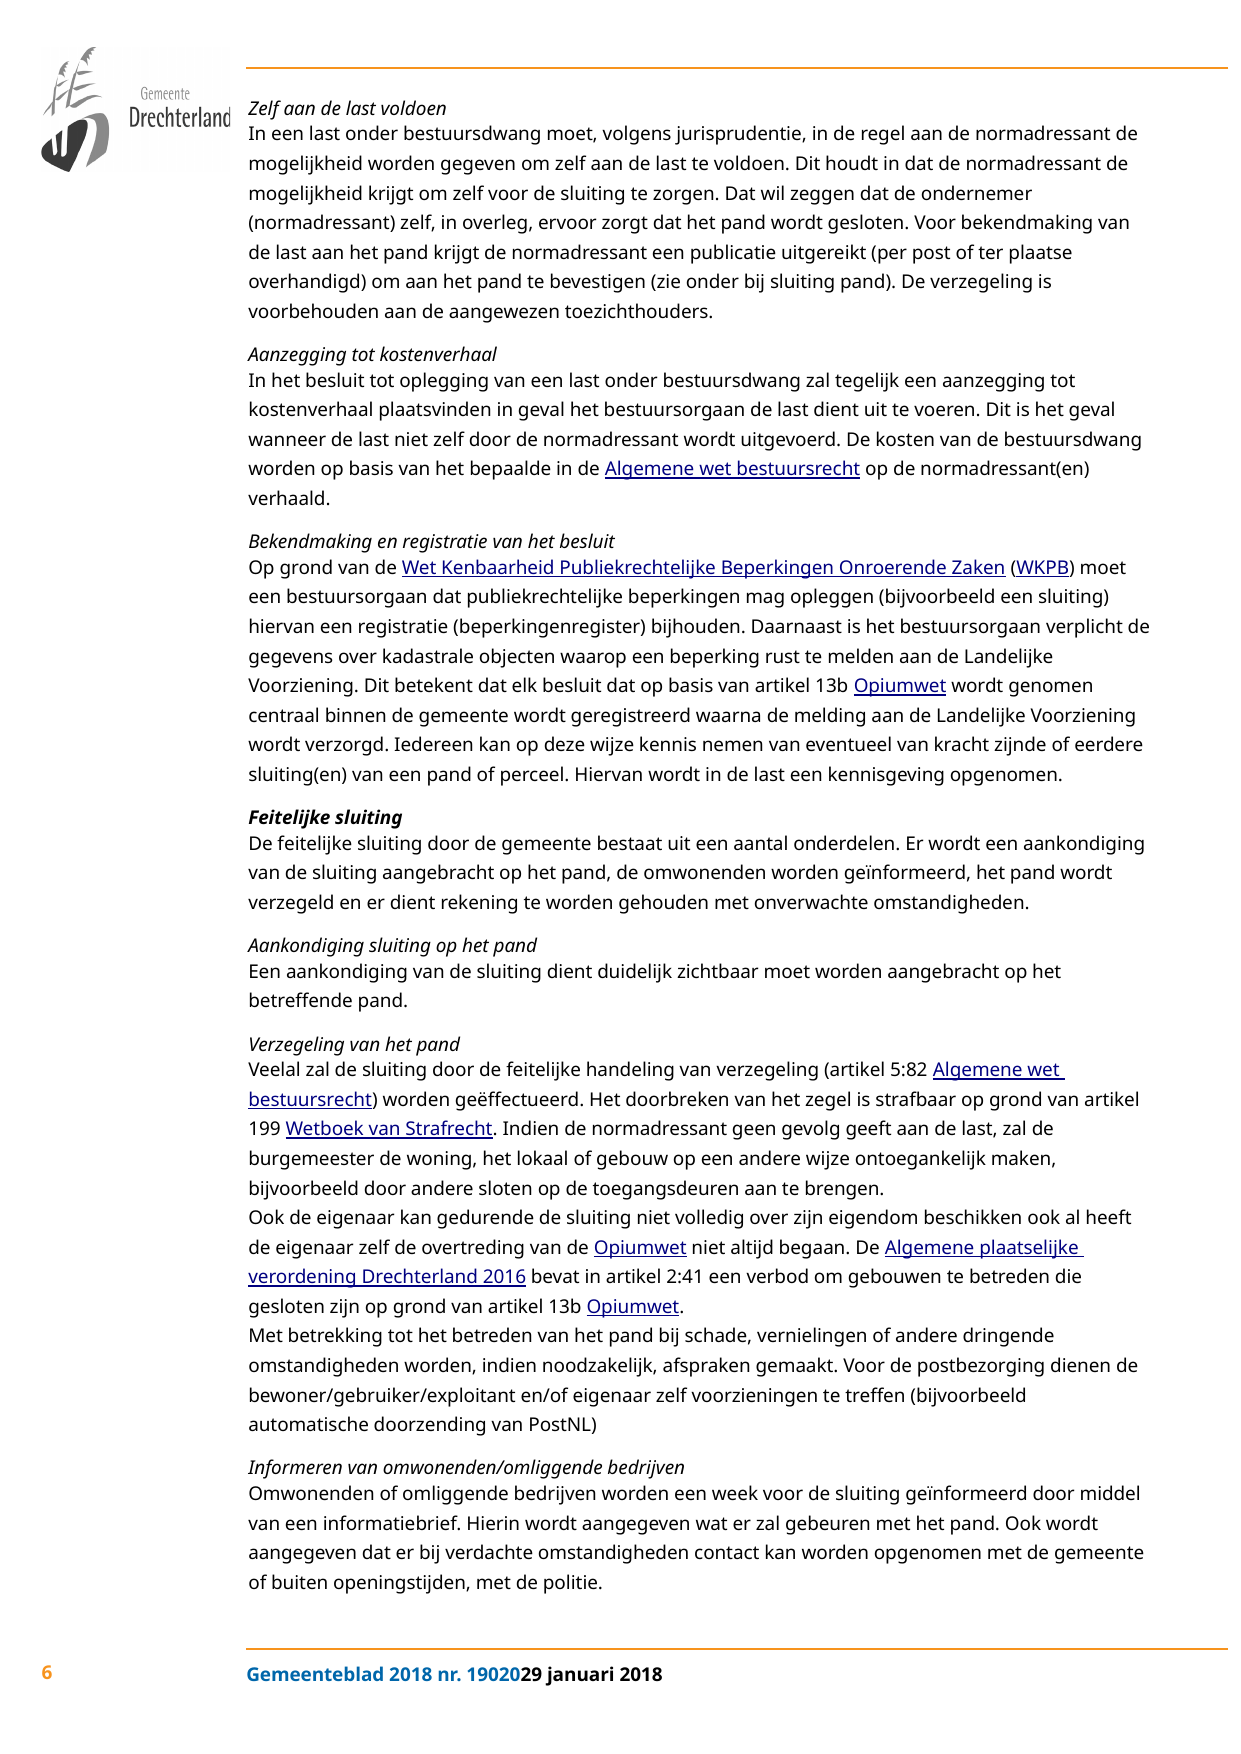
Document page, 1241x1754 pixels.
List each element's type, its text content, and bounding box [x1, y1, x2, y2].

text In het besluit tot oplegging van een last onder bestuursdwang zal tegelijk een aanzegging tot kostenverhaal plaatsvinden in geval het bestuursorgaan de last dient uit te voeren. Dit is het geval wanneer de last niet zelf door de normadressant wordt uitgevoerd. De kosten van de bestuursdwang worden op basis van het bepaalde in de Algemene wet bestuursrecht op de normadressant(en) verhaald. [248, 367, 1152, 511]
text In een last onder bestuursdwang moet, volgens jurisprudentie, in de regel aan de normadressant de mogelijkheid worden gegeven om zelf aan de last te voldoen. Dit houdt in dat de normadressant de mogelijkheid krijgt om zelf voor de sluiting te zorgen. Dat wil zeggen dat de ondernemer (normadressant) zelf, in overleg, ervoor zorgt dat het pand wordt gesloten. Voor bekendmaking van de last aan het pand krijgt de normadressant een publicatie uitgereikt (per post of ter plaatse overhandigd) om aan het pand te bevestigen (zie onder bij sluiting pand). De verzegeling is voorbehouden aan de aangewezen toezichthouders. [248, 121, 1152, 324]
text Zelf aan de last voldoen [248, 95, 1152, 121]
text Op grond van de Wet Kenbaarheid Publiekrechtelijke Beperkingen Onroerende Zaken (WKPB) moet een bestuursorgaan dat publiekrechtelijke beperkingen mag opleggen (bijvoorbeeld een sluiting) hiervan een registratie (beperkingenregister) bijhouden. Daarnaast is het bestuursorgaan verplicht de gegevens over kadastrale objecten waarop een beperking rust te melden aan de Landelijke Voorziening. Dit betekent dat elk besluit dat op basis van artikel 13b Opiumwet wordt genomen centraal binnen de gemeente wordt geregistreerd waarna de melding aan de Landelijke Voorziening wordt verzorgd. Iedereen kan op deze wijze kennis nemen van eventueel van kracht zijnde of eerdere sluiting(en) van een pand of perceel. Hiervan wordt in de last een kennisgeving opgenomen. [248, 554, 1152, 787]
text Ook de eigenaar kan gedurende de sluiting niet volledig over zijn eigendom beschikken ook al heeft de eigenaar zelf de overtreding van de Opiumwet niet altijd begaan. De Algemene plaatselijke verordening Drechterland 2016 bevat in artikel 2:41 een verbod om gebouwen te betreden die gesloten zijn op grond van artikel 13b Opiumwet. [248, 1204, 1152, 1319]
text Aankondiging sluiting op het pand [248, 932, 1152, 958]
text De feitelijke sluiting door de gemeente bestaat uit een aantal onderdelen. Er wordt een aankondiging van de sluiting aangebracht op het pand, de omwonenden worden geïnformeerd, het pand wordt verzegeld en er dient rekening te worden gehouden met onverwachte omstandigheden. [248, 830, 1152, 915]
text Omwonenden of omliggende bedrijven worden een week voor de sluiting geïnformeerd door middel van een informatiebrief. Hierin wordt aangegeven wat er zal gebeuren met het pand. Ook wordt aangegeven dat er bij verdachte omstandigheden contact kan worden opgenomen met de gemeente of buiten openingstijden, met de politie. [248, 1480, 1152, 1595]
text Verzegeling van het pand [248, 1031, 1152, 1056]
text Feitelijke sluiting [248, 804, 1152, 830]
text Met betrekking tot het betreden van het pand bij schade, vernielingen of andere dringende omstandigheden worden, indien noodzakelijk, afspraken gemaakt. Voor de postbezorging dienen de bewoner/gebruiker/exploitant en/of eigenaar zelf voorzieningen te treffen (bijvoorbeeld automatische doorzending van PostNL) [248, 1323, 1152, 1437]
text Aanzegging tot kostenverhaal [248, 341, 1152, 367]
text Informeren van omwonenden/omliggende bedrijven [248, 1454, 1152, 1480]
picture [41, 47, 231, 172]
text Bekendmaking en registratie van het besluit [248, 528, 1152, 554]
text Een aankondiging van de sluiting dient duidelijk zichtbaar moet worden aangebracht op het betreffende pand. [248, 958, 1152, 1013]
text Veelal zal de sluiting door de feitelijke handeling van verzegeling (artikel 5:82 Algemene wet bestuursrecht) worden geëffectueerd. Het doorbreken van het zegel is strafbaar op grond van artikel 199 Wetboek van Strafrecht. Indien de normadressant geen gevolg geeft aan de last, zal de burgemeester de woning, het lokaal of gebouw op een andere wijze ontoegankelijk maken, bijvoorbeeld door andere sloten op de toegangsdeuren aan te brengen. [248, 1056, 1152, 1201]
